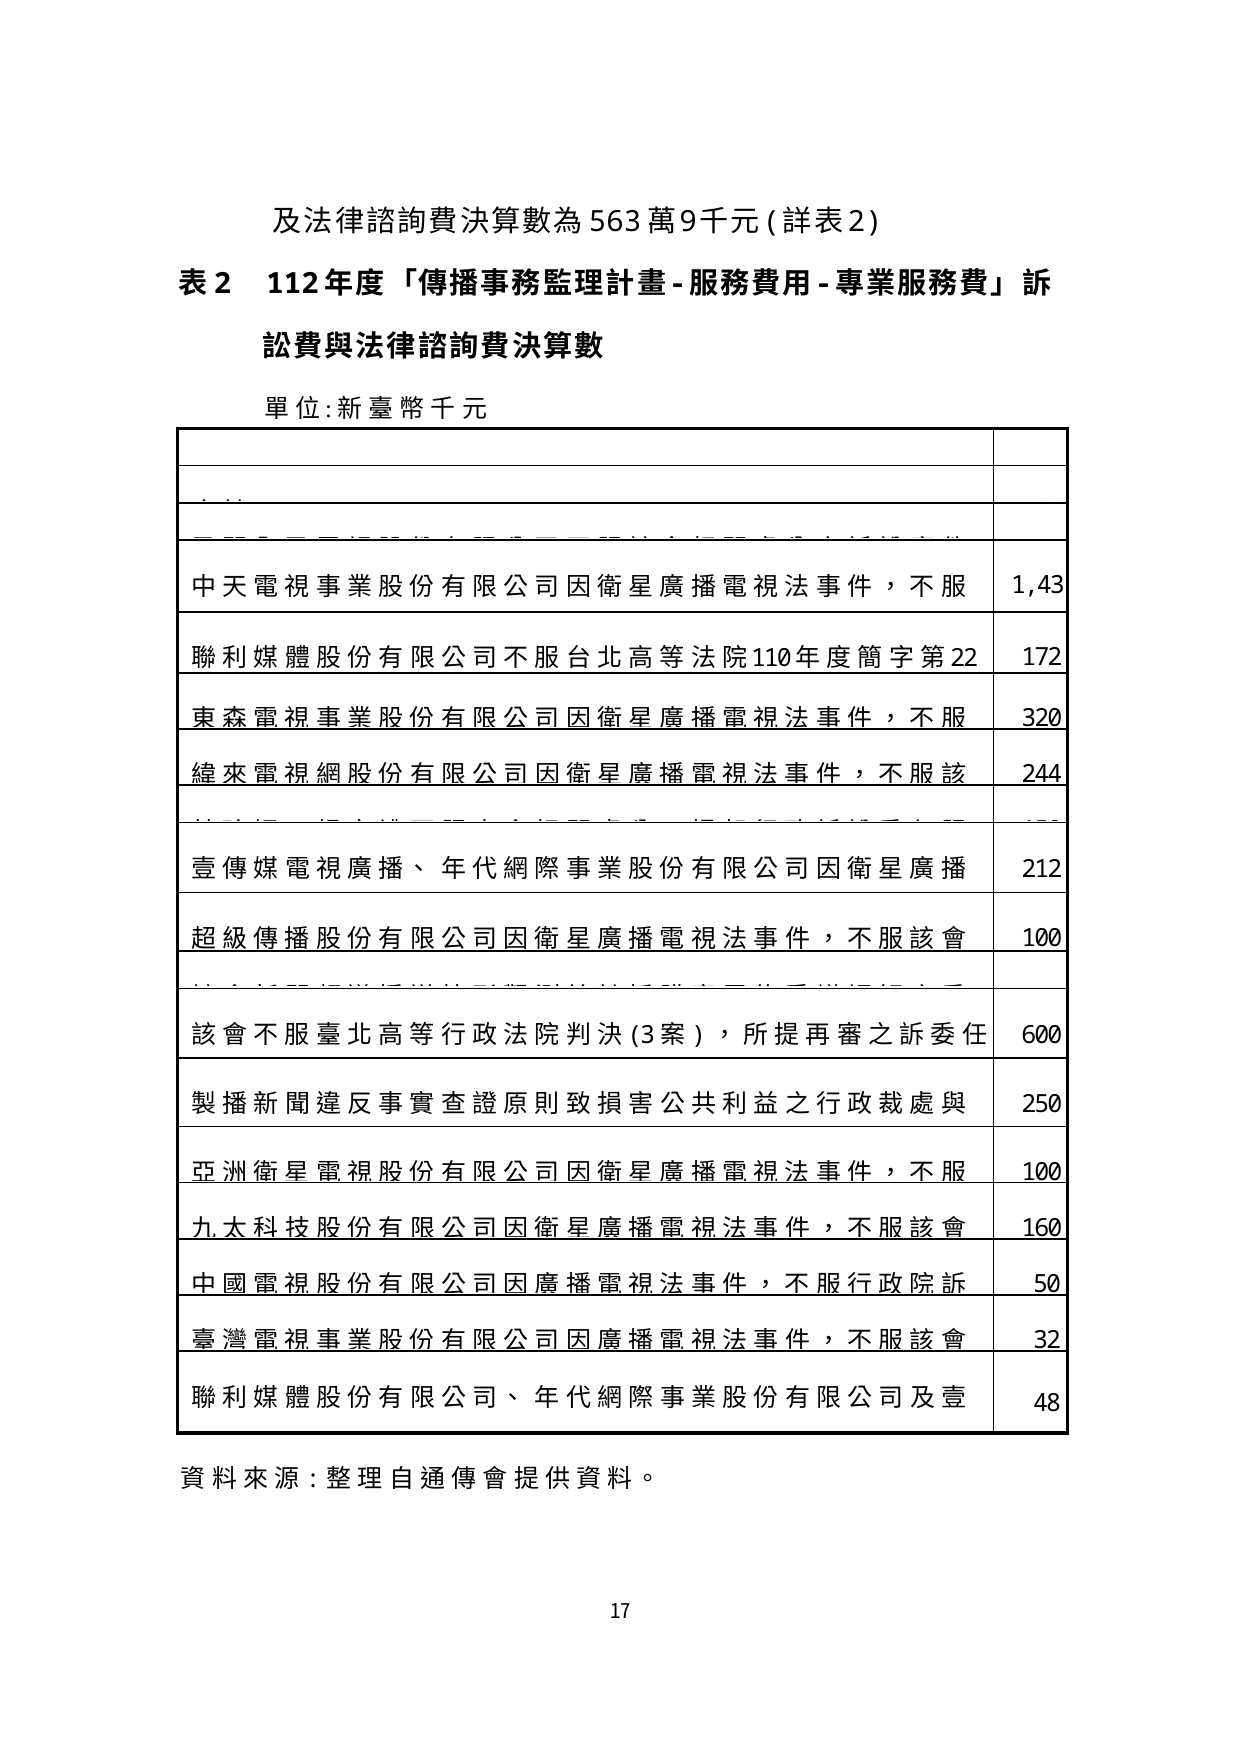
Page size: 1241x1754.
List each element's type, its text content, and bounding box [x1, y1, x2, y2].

table_cell 林珍妮、楊文禮不服本會相關處分，提起行政訴訟委任服務案(共2案) [179, 786, 993, 822]
table_header 訴訟案由概述 [179, 430, 993, 464]
table_cell 150 [994, 786, 1066, 822]
table_cell 該會新聞頻道播送情形觀測統計採購案履約爭議調解之委任服務案 [179, 952, 993, 987]
table_cell 合計 [179, 466, 993, 502]
table_cell 聯利媒體股份有限公司、年代網際事業股份有限公司及壹傳媒電視廣播股份有限公司因衛星廣播電視法事件，不服該會處分，向臺北高等行政法院提起行政訴訟第一審案件之委任服務案 [179, 1352, 993, 1431]
table_cell 320 [994, 674, 1066, 728]
table_cell 中天電視事業股份有限公司因衛星廣播電視法事件，不服該會處分，相關行政訴訟委任服務案(共18案) [179, 541, 993, 611]
table_cell 1,723 [994, 504, 1066, 539]
table_cell 5,639 [994, 466, 1066, 502]
table_cell 東森電視事業股份有限公司因衛星廣播電視法事件，不服該會處分，行政訴訟上訴審之委任服務案(共6案) [179, 674, 993, 728]
table_cell 600 [994, 989, 1066, 1057]
table_cell 244 [994, 730, 1066, 784]
table_cell 172 [994, 613, 1066, 672]
table_cell 1,439 [994, 541, 1066, 611]
table_cell 39 [994, 952, 1066, 987]
table_cell 100 [994, 1127, 1066, 1182]
table_cell 緯來電視網股份有限公司因衛星廣播電視法事件，不服該會行政處分，提起上訴審案件之委任服務案(共4案) [179, 730, 993, 784]
table_cell 超級傳播股份有限公司因衛星廣播電視法事件，不服該會行政處分，向臺北地方法院提起行政訴訟委任服務案(2案) [179, 893, 993, 950]
table_cell 臺灣電視事業股份有限公司因廣播電視法事件，不服該會相關處分決定，向臺北地方法院提起行政訴訟第一審案件之委任服務案 [179, 1296, 993, 1350]
table_cell 32 [994, 1296, 1066, 1350]
table_cell 亞洲衛星電視股份有限公司因衛星廣播電視法事件，不服該會行政處分決定，向臺北高等行政法院提起行政訴訟之委任服務案 [179, 1127, 993, 1182]
table_cell 聯利媒體股份有限公司不服台北高等法院110年度簡字第22號判決，提起行政訴訟上訴審案件委任服務案(共6案) [179, 613, 993, 672]
table_cell 50 [994, 1240, 1066, 1294]
table_header 金額 [994, 430, 1066, 464]
table_cell 壹傳媒電視廣播、年代網際事業股份有限公司因衛星廣播電視法事件，不服臺北高院判決等案，提起行政訴訟上訴案件之委任服務案(共3案) [179, 823, 993, 892]
table_cell 212 [994, 823, 1066, 892]
table_cell 100 [994, 893, 1066, 950]
table_cell 民間全民電視股份有限公司不服該會相關處分之訴訟案件委任服務案(11案) [179, 504, 993, 539]
table_cell 該會不服臺北高等行政法院判決(3案)，所提再審之訴委任服務案、不服最高行政法院判決發回台北高等行政法院更審委任服務案(2案) [179, 989, 993, 1057]
text 及法律諮詢費決算數為563萬9千元(詳表2) [266, 177, 1063, 240]
table_cell 48 [994, 1352, 1066, 1431]
table_cell 250 [994, 1059, 1066, 1126]
text 資料來源:整理自通傳會提供資料。 [177, 1435, 1063, 1497]
text 表2 112年度「傳播事務監理計畫-服務費用-專業服務費」訴訟費與法律諮詢費決算數 單位:新臺幣千元 [177, 240, 1063, 427]
table_cell 九太科技股份有限公司因衛星廣播電視法事件，不服該會行政處分，提行政訴訟第一審訴案件委任服務案 [179, 1183, 993, 1238]
table_cell 製播新聞違反事實查證原則致損害公共利益之行政裁處與司法判決案例彙編工作手冊之委任服務案 [179, 1059, 993, 1126]
table_cell 160 [994, 1183, 1066, 1238]
table_cell 中國電視股份有限公司因廣播電視法事件，不服行政院訴願決定所提行政訴訟更一審案件之委任服務案 [179, 1240, 993, 1294]
